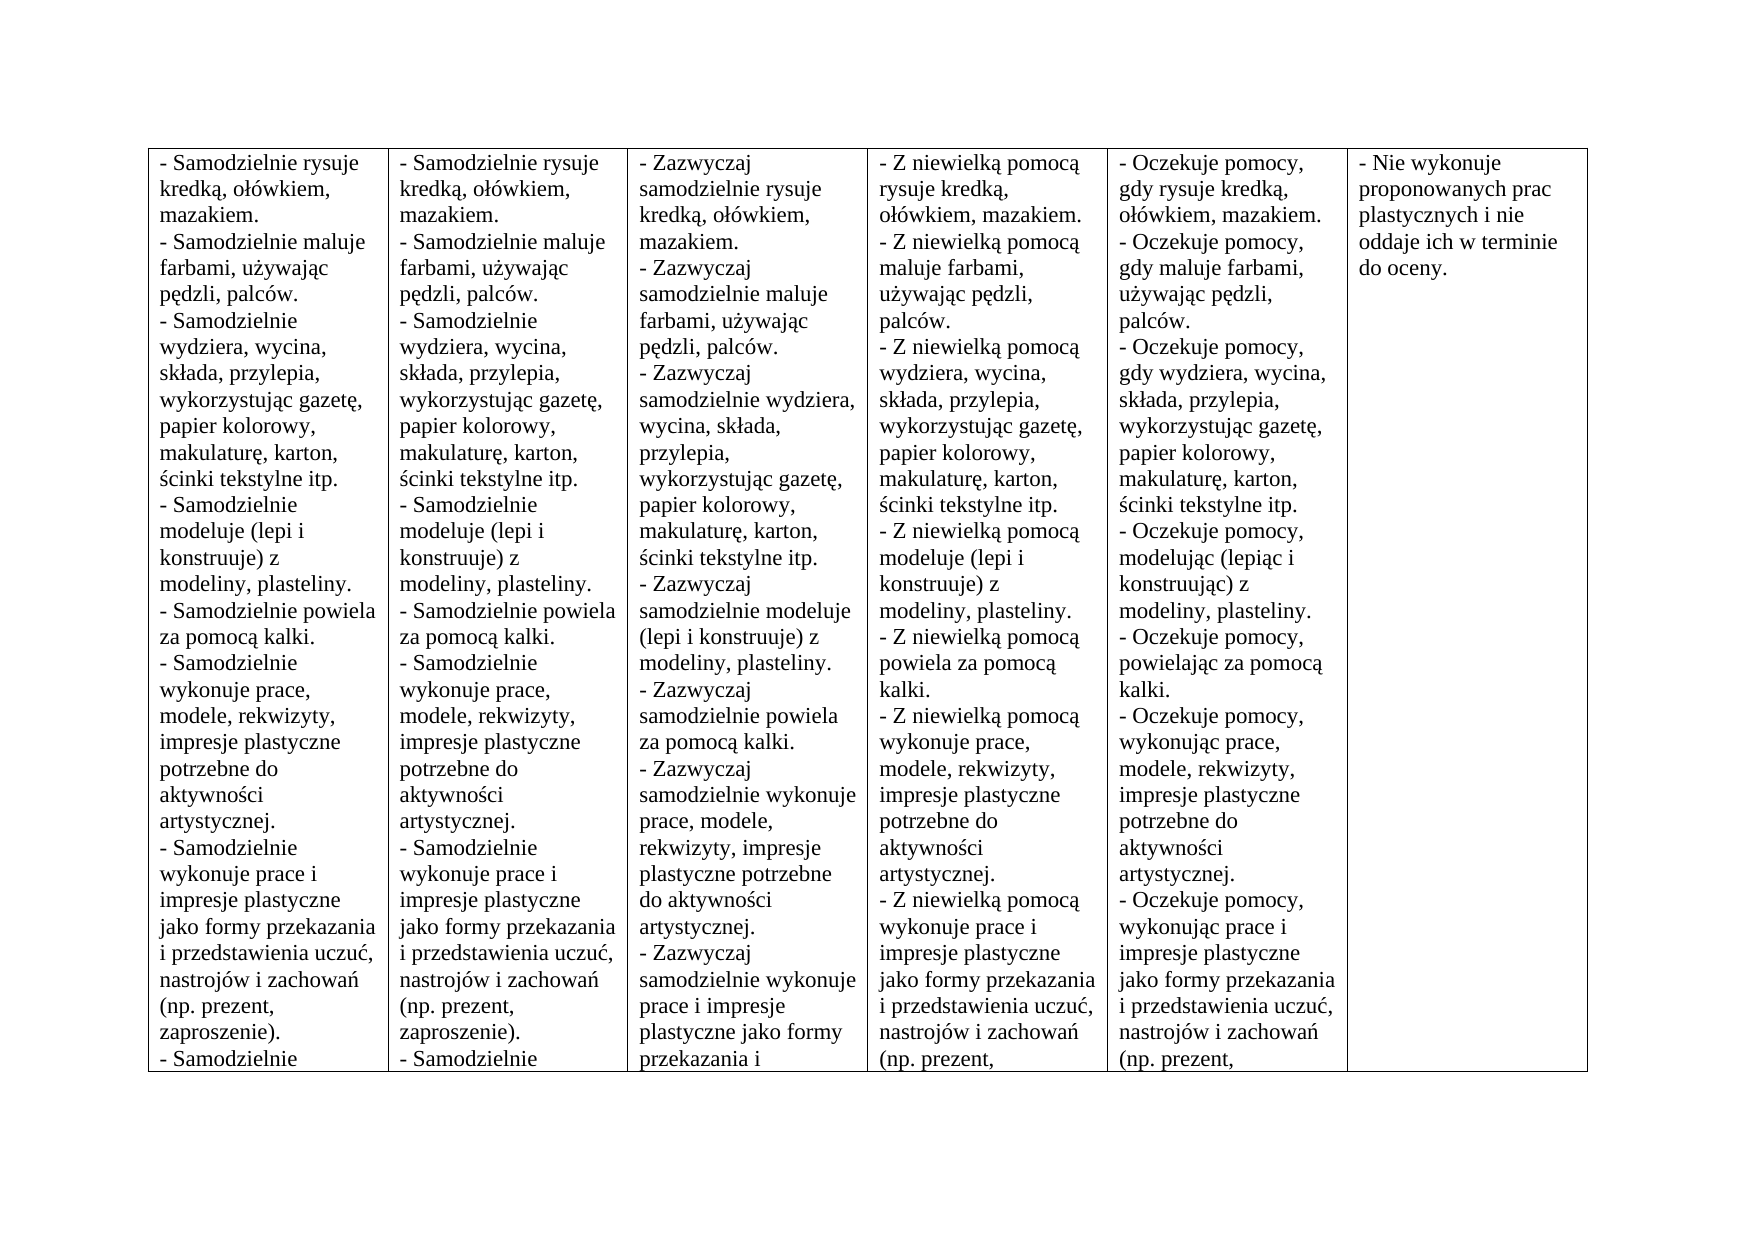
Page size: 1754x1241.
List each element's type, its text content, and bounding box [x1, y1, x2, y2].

table_cell - Nie wykonuje proponowanych prac plastycznych i nie oddaje ich w terminie do oceny. [1348, 149, 1587, 1071]
table_cell - Zazwyczaj samodzielnie rysuje kredką, ołówkiem, mazakiem. - Zazwyczaj samodzielnie maluje farbami, używając pędzli, palców. - Zazwyczaj samodzielnie wydziera, wycina, składa, przylepia, wykorzystując gazetę, papier kolorowy, makulaturę, karton, ścinki tekstylne itp. - Zazwyczaj samodzielnie modeluje (lepi i konstruuje) z modeliny, plasteliny. - Zazwyczaj samodzielnie powiela za pomocą kalki. - Zazwyczaj samodzielnie wykonuje prace, modele, rekwizyty, impresje plastyczne potrzebne do aktywności artystycznej. - Zazwyczaj samodzielnie wykonuje prace i impresje plastyczne jako formy przekazania i [628, 149, 867, 1071]
table_cell - Samodzielnie rysuje kredką, ołówkiem, mazakiem. - Samodzielnie maluje farbami, używając pędzli, palców. - Samodzielnie wydziera, wycina, składa, przylepia, wykorzystując gazetę, papier kolorowy, makulaturę, karton, ścinki tekstylne itp. - Samodzielnie modeluje (lepi i konstruuje) z modeliny, plasteliny. - Samodzielnie powiela za pomocą kalki. - Samodzielnie wykonuje prace, modele, rekwizyty, impresje plastyczne potrzebne do aktywności artystycznej. - Samodzielnie wykonuje prace i impresje plastyczne jako formy przekazania i przedstawienia uczuć, nastrojów i zachowań (np. prezent, zaproszenie). - Samodzielnie [149, 149, 388, 1071]
table_cell - Z niewielką pomocą rysuje kredką, ołówkiem, mazakiem. - Z niewielką pomocą maluje farbami, używając pędzli, palców. - Z niewielką pomocą wydziera, wycina, składa, przylepia, wykorzystując gazetę, papier kolorowy, makulaturę, karton, ścinki tekstylne itp. - Z niewielką pomocą modeluje (lepi i konstruuje) z modeliny, plasteliny. - Z niewielką pomocą powiela za pomocą kalki. - Z niewielką pomocą wykonuje prace, modele, rekwizyty, impresje plastyczne potrzebne do aktywności artystycznej. - Z niewielką pomocą wykonuje prace i impresje plastyczne jako formy przekazania i przedstawienia uczuć, nastrojów i zachowań (np. prezent, [868, 149, 1107, 1071]
table_cell - Oczekuje pomocy, gdy rysuje kredką, ołówkiem, mazakiem. - Oczekuje pomocy, gdy maluje farbami, używając pędzli, palców. - Oczekuje pomocy, gdy wydziera, wycina, składa, przylepia, wykorzystując gazetę, papier kolorowy, makulaturę, karton, ścinki tekstylne itp. - Oczekuje pomocy, modelując (lepiąc i konstruując) z modeliny, plasteliny. - Oczekuje pomocy, powielając za pomocą kalki. - Oczekuje pomocy, wykonując prace, modele, rekwizyty, impresje plastyczne potrzebne do aktywności artystycznej. - Oczekuje pomocy, wykonując prace i impresje plastyczne jako formy przekazania i przedstawienia uczuć, nastrojów i zachowań (np. prezent, [1108, 149, 1347, 1071]
table_cell - Samodzielnie rysuje kredką, ołówkiem, mazakiem. - Samodzielnie maluje farbami, używając pędzli, palców. - Samodzielnie wydziera, wycina, składa, przylepia, wykorzystując gazetę, papier kolorowy, makulaturę, karton, ścinki tekstylne itp. - Samodzielnie modeluje (lepi i konstruuje) z modeliny, plasteliny. - Samodzielnie powiela za pomocą kalki. - Samodzielnie wykonuje prace, modele, rekwizyty, impresje plastyczne potrzebne do aktywności artystycznej. - Samodzielnie wykonuje prace i impresje plastyczne jako formy przekazania i przedstawienia uczuć, nastrojów i zachowań (np. prezent, zaproszenie). - Samodzielnie [389, 149, 627, 1071]
